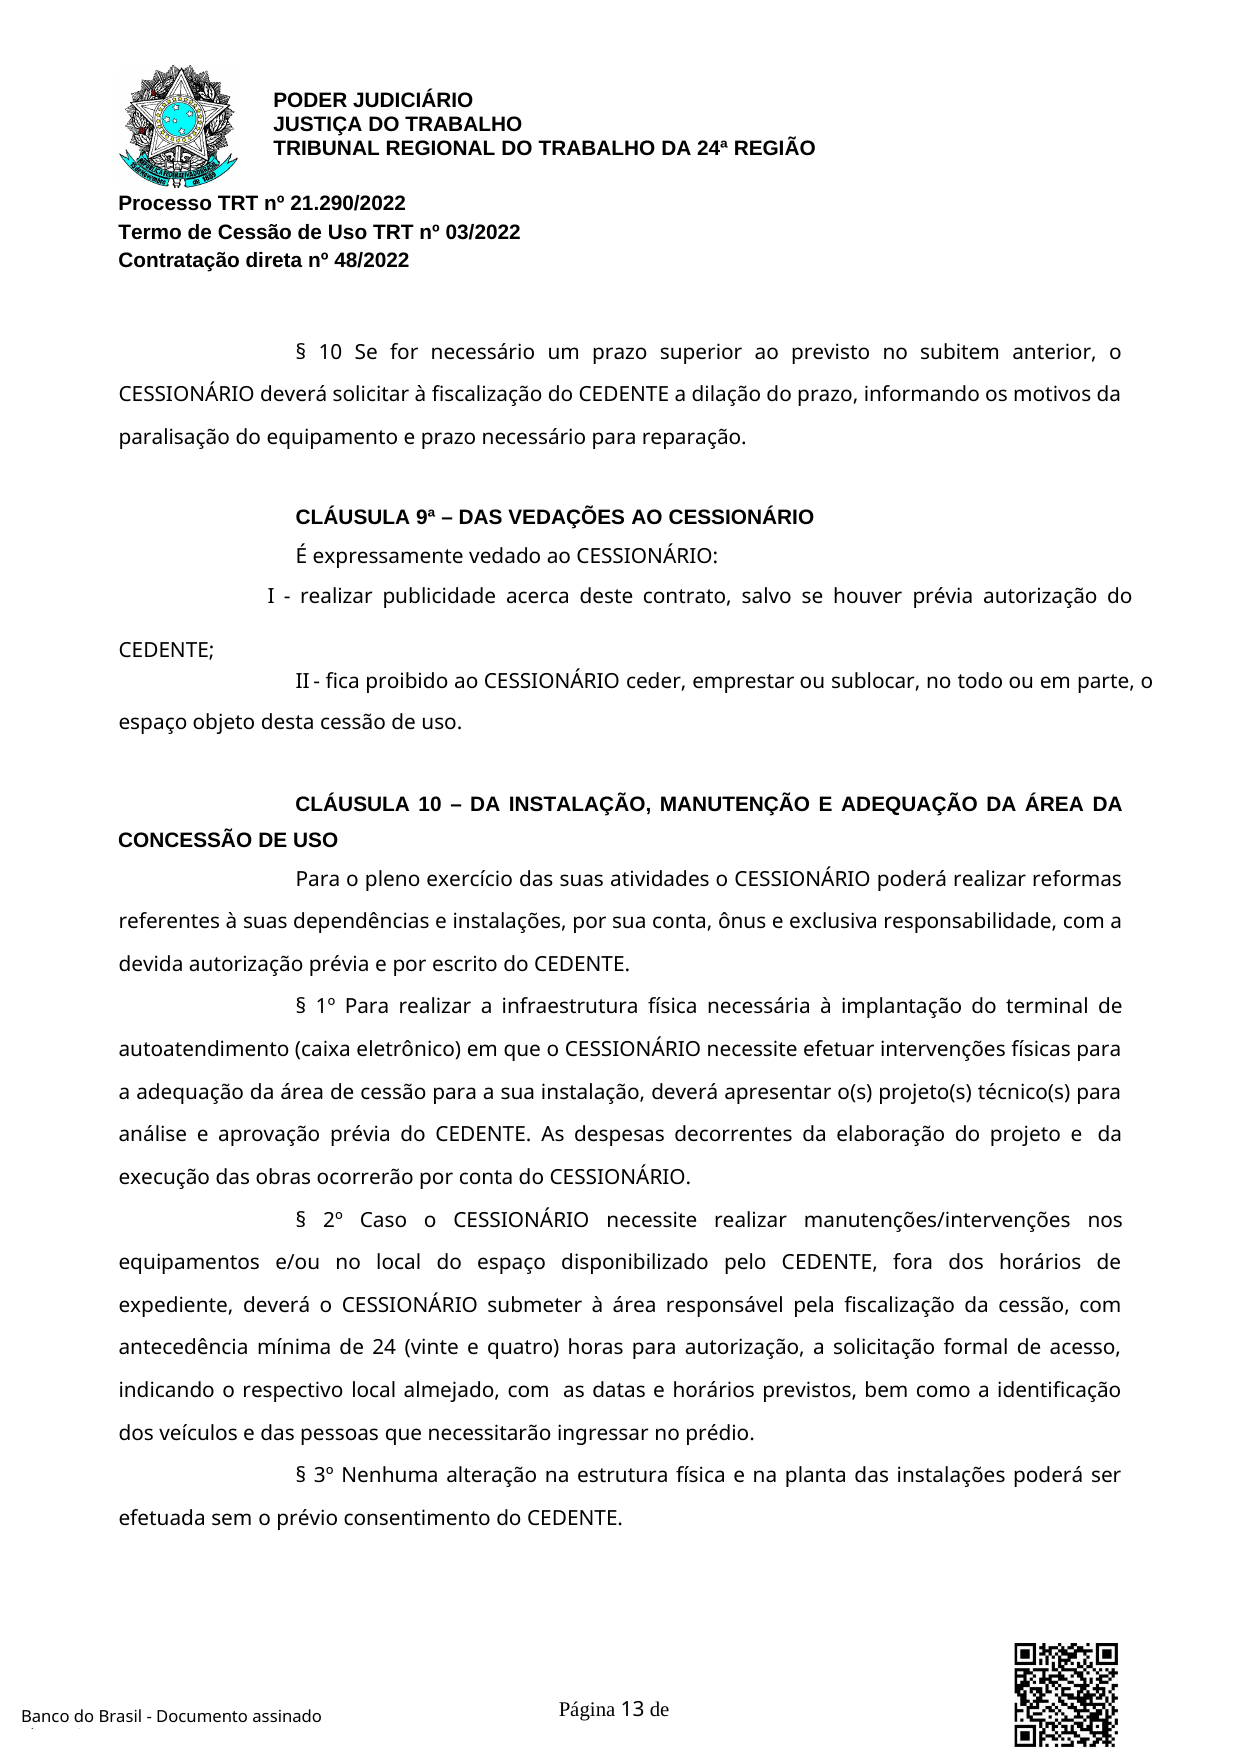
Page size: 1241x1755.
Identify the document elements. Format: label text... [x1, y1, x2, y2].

text Para o pleno exercício das suas atividades o CESSIONÁRIO poderá realizar reformas referentes à suas dependências e instalações, por sua conta, ônus e exclusiva responsabilidade, com a devida autorização prévia e por escrito do CEDENTE. [118, 864, 1123, 977]
text CEDENTE; [118, 635, 228, 663]
list - fica proibido ao CESSIONÁRIO ceder, emprestar ou sublocar, no todo ou em parte, o [295, 667, 1241, 695]
subtitle CLÁUSULA 9ª – DAS VEDAÇÕES AO CESSIONÁRIO [295, 505, 1241, 529]
list - realizar publicidade acerca deste contrato, salvo se houver prévia autorização do [267, 581, 1241, 610]
text É expressamente vedado ao CESSIONÁRIO: [295, 541, 1241, 569]
text § 2º Caso o CESSIONÁRIO necessite realizar manutenções/intervenções nos equipamentos e/ou no local do espaço disponibilizado pelo CEDENTE, fora dos horários de expediente, deverá o CESSIONÁRIO submeter à área responsável pela fiscalização da cessão, com antecedência mínima de 24 (vinte e quatro) horas para autorização, a solicitação formal de acesso, indicando o respectivo local almejado, com as datas e horários previstos, bem como a identificação dos veículos e das pessoas que necessitarão ingressar no prédio. [118, 1205, 1123, 1446]
text § 3º Nenhuma alteração na estrutura física e na planta das instalações poderá ser efetuada sem o prévio consentimento do CEDENTE. [118, 1461, 1123, 1531]
text espaço objeto desta cessão de uso. [118, 707, 1241, 735]
text § 1º Para realizar a infraestrutura física necessária à implantação do terminal de autoatendimento (caixa eletrônico) em que o CESSIONÁRIO necessite efetuar intervenções físicas para a adequação da área de cessão para a sua instalação, deverá apresentar o(s) projeto(s) técnico(s) para análise e aprovação prévia do CEDENTE. As despesas decorrentes da elaboração do projeto e da execução das obras ocorrerão por conta do CESSIONÁRIO. [118, 992, 1123, 1191]
subtitle CLÁUSULA 10 – DA INSTALAÇÃO, MANUTENÇÃO E ADEQUAÇÃO DA ÁREA DA CONCESSÃO DE USO [118, 792, 1123, 852]
text § 10 Se for necessário um prazo superior ao previsto no subitem anterior, o CESSIONÁRIO deverá solicitar à fiscalização do CEDENTE a dilação do prazo, informando os motivos da paralisação do equipamento e prazo necessário para reparação. [118, 337, 1123, 450]
